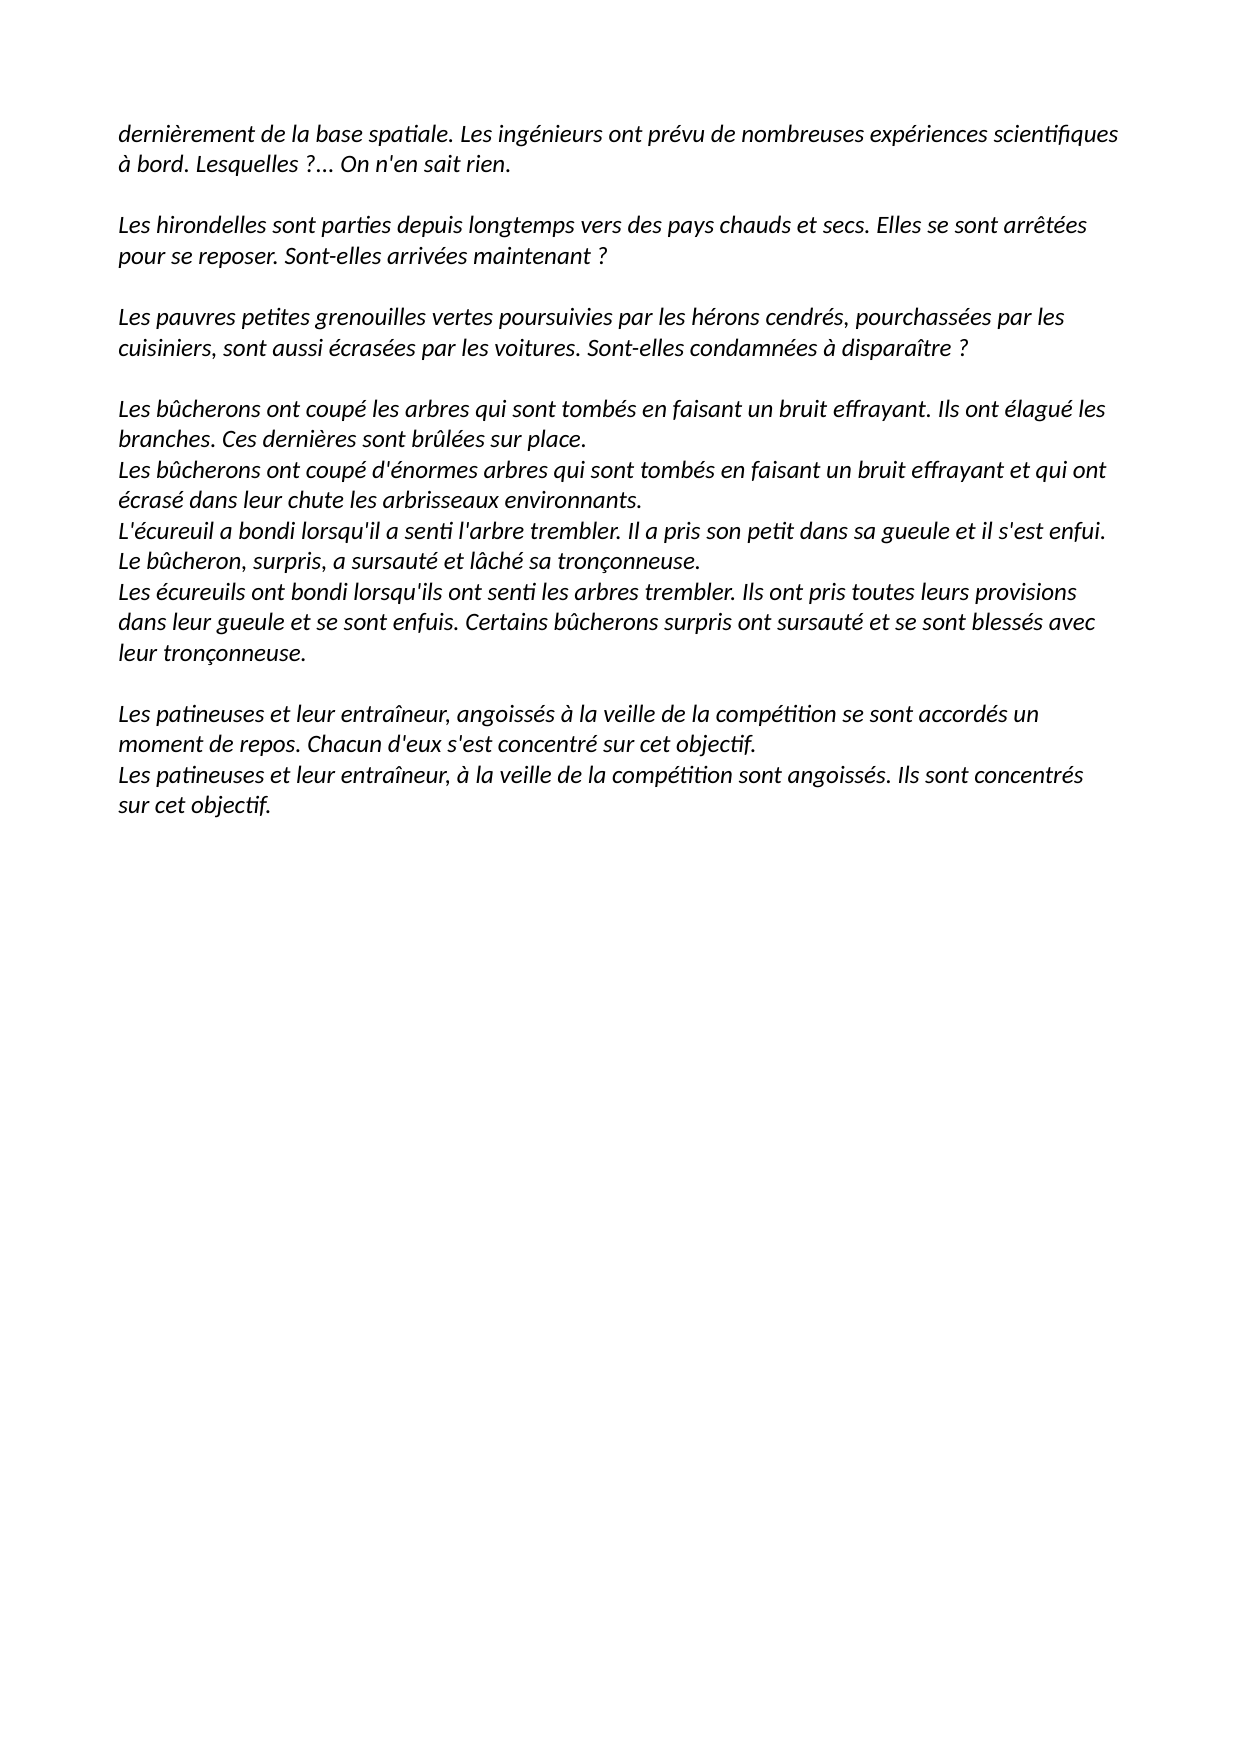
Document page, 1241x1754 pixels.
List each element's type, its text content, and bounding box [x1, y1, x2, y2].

text dernièrement de la base spatiale. Les ingénieurs ont prévu de nombreuses expériences scientifiques à bord. Lesquelles ?... On n'en sait rien. [118, 118, 1122, 179]
text Les pauvres petites grenouilles vertes poursuivies par les hérons cendrés, pourchassées par les cuisiniers, sont aussi écrasées par les voitures. Sont-elles condamnées à disparaître ? [118, 271, 1122, 362]
text Les hirondelles sont parties depuis longtemps vers des pays chauds et secs. Elles se sont arrêtées pour se reposer. Sont-elles arrivées maintenant ? [118, 179, 1122, 271]
text Les écureuils ont bondi lorsqu'ils ont senti les arbres trembler. Ils ont pris toutes leurs provisions dans leur gueule et se sont enfuis. Certains bûcherons surpris ont sursauté et se sont blessés avec leur tronçonneuse. [118, 576, 1122, 667]
text Les bûcherons ont coupé les arbres qui sont tombés en faisant un bruit effrayant. Ils ont élagué les branches. Ces dernières sont brûlées sur place. Les bûcherons ont coupé d'énormes arbres qui sont tombés en faisant un bruit effrayant et qui ont écrasé dans leur chute les arbrisseaux environnants. L'écureuil a bondi lorsqu'il a senti l'arbre trembler. Il a pris son petit dans sa gueule et il s'est enfui. Le bûcheron, surpris, a sursauté et lâché sa tronçonneuse. [118, 362, 1122, 576]
text Les patineuses et leur entraîneur, angoissés à la veille de la compétition se sont accordés un moment de repos. Chacun d'eux s'est concentré sur cet objectif. Les patineuses et leur entraîneur, à la veille de la compétition sont angoissés. Ils sont concentrés sur cet objectif. [118, 667, 1122, 820]
